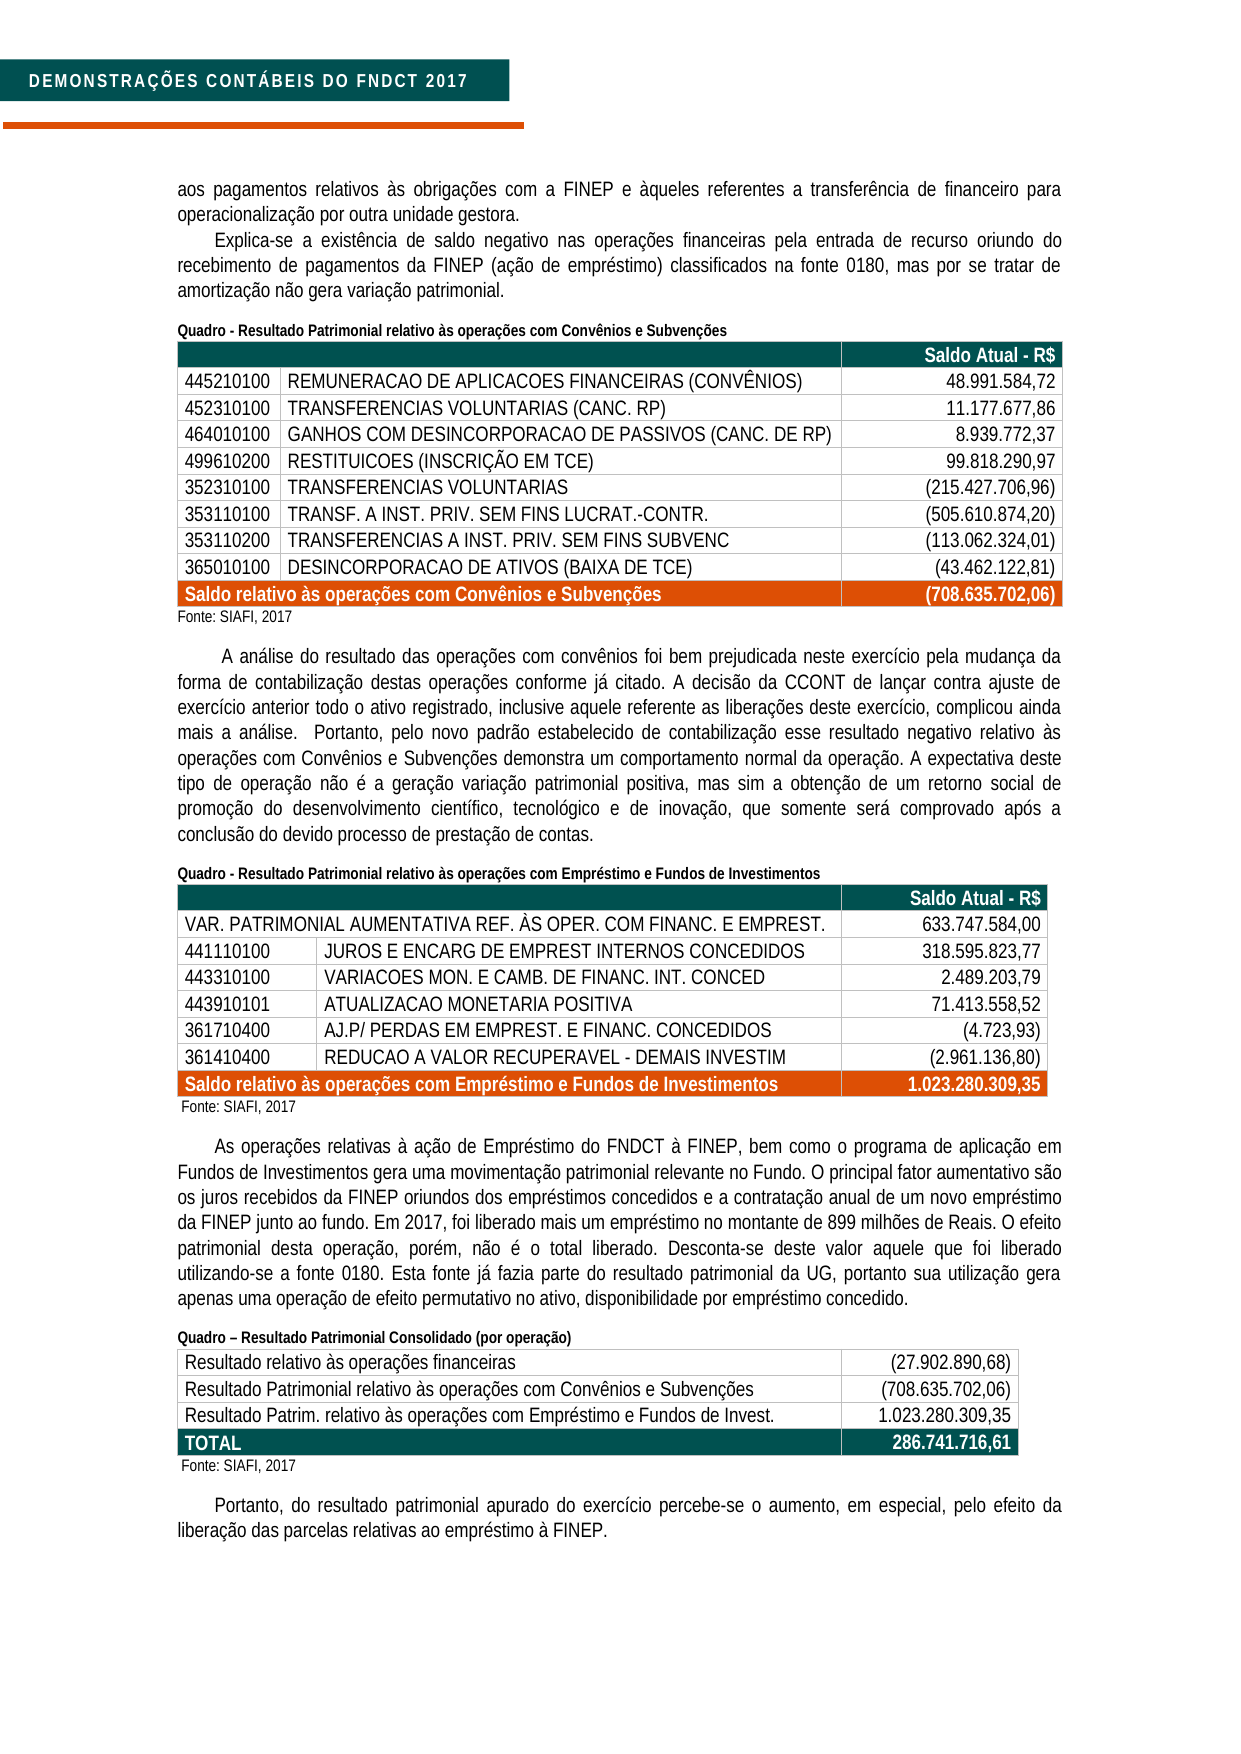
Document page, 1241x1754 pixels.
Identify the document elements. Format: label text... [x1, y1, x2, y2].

text Explica-se a existência de saldo negativo nas operações financeiras pela entrada de recurso oriundo do recebimento de pagamentos da FINEP (ação de empréstimo) classificados na fonte 0180, mas por se tratar de amortização não gera variação patrimonial. [177, 228, 1063, 302]
table_header Saldo Atual - R$ [842, 342, 1062, 367]
table_cell 48.991.584,72 [842, 368, 1062, 394]
table_cell 353110200 [178, 528, 280, 553]
table_cell REMUNERACAO DE APLICACOES FINANCEIRAS (CONVÊNIOS) [281, 368, 841, 394]
table_cell Saldo relativo às operações com Convênios e Subvenções [178, 581, 841, 606]
table_cell DESINCORPORACAO DE ATIVOS (BAIXA DE TCE) [281, 554, 841, 580]
table_cell 499610200 [178, 448, 280, 473]
text A análise do resultado das operações com convênios foi bem prejudicada neste exercício pela mudança da forma de contabilização destas operações conforme já citado. A decisão da CCONT de lançar contra ajuste de exercício anterior todo o ativo registrado, inclusive aquele referente as liberações deste exercício, complicou ainda mais a análise. Portanto, pelo novo padrão estabelecido de contabilização esse resultado negativo relativo às operações com Convênios e Subvenções demonstra um comportamento normal da operação. A expectativa deste tipo de operação não é a geração variação patrimonial positiva, mas sim a obtenção de um retorno social de promoção do desenvolvimento científico, tecnológico e de inovação, que somente será comprovado após a conclusão do devido processo de prestação de contas. [177, 644, 1063, 845]
table_cell 353110100 [178, 501, 280, 527]
text Quadro - Resultado Patrimonial relativo às operações com Empréstimo e Fundos de Investimentos [177, 863, 1063, 883]
table_cell TOTAL [178, 1429, 841, 1455]
text Fonte: SIAFI, 2017 [177, 1456, 1063, 1475]
table_cell TRANSFERENCIAS A INST. PRIV. SEM FINS SUBVENC [281, 528, 841, 553]
table_cell (708.635.702,06) [842, 1376, 1018, 1402]
table_cell (2.961.136,80) [842, 1044, 1047, 1070]
table_cell TRANSFERENCIAS VOLUNTARIAS (CANC. RP) [281, 395, 841, 420]
table_header [178, 342, 841, 367]
table_cell 2.489.203,79 [842, 965, 1047, 990]
table_cell 464010100 [178, 421, 280, 447]
table_cell 443310100 [178, 965, 316, 990]
table_cell 1.023.280.309,35 [842, 1403, 1018, 1428]
table_cell 286.741.716,61 [842, 1429, 1018, 1455]
text aos pagamentos relativos às obrigações com a FINEP e àqueles referentes a transferência de financeiro para operacionalização por outra unidade gestora. [177, 177, 1063, 226]
table_header (27.902.890,68) [842, 1350, 1018, 1375]
table_cell 318.595.823,77 [842, 938, 1047, 963]
table_cell (215.427.706,96) [842, 475, 1062, 500]
table_cell GANHOS COM DESINCORPORACAO DE PASSIVOS (CANC. DE RP) [281, 421, 841, 447]
text As operações relativas à ação de Empréstimo do FNDCT à FINEP, bem como o programa de aplicação em Fundos de Investimentos gera uma movimentação patrimonial relevante no Fundo. O principal fator aumentativo são os juros recebidos da FINEP oriundos dos empréstimos concedidos e a contratação anual de um novo empréstimo da FINEP junto ao fundo. Em 2017, foi liberado mais um empréstimo no montante de 899 milhões de Reais. O efeito patrimonial desta operação, porém, não é o total liberado. Desconta-se deste valor aquele que foi liberado utilizando-se a fonte 0180. Esta fonte já fazia parte do resultado patrimonial da UG, portanto sua utilização gera apenas uma operação de efeito permutativo no ativo, disponibilidade por empréstimo concedido. [177, 1134, 1063, 1310]
table_header Saldo Atual - R$ [842, 885, 1047, 910]
table_cell (43.462.122,81) [842, 554, 1062, 580]
text Quadro – Resultado Patrimonial Consolidado (por operação) [177, 1328, 1063, 1347]
table_cell 361410400 [178, 1044, 316, 1070]
table_cell 1.023.280.309,35 [842, 1071, 1047, 1096]
table_cell 443910101 [178, 991, 316, 1017]
table_cell 633.747.584,00 [842, 911, 1047, 937]
table_cell 361710400 [178, 1018, 316, 1043]
table_cell 365010100 [178, 554, 280, 580]
table_cell TRANSF. A INST. PRIV. SEM FINS LUCRAT.-CONTR. [281, 501, 841, 527]
text Fonte: SIAFI, 2017 [177, 607, 1063, 626]
table_cell ATUALIZACAO MONETARIA POSITIVA [317, 991, 841, 1017]
table_cell AJ.P/ PERDAS EM EMPREST. E FINANC. CONCEDIDOS [317, 1018, 841, 1043]
table_cell JUROS E ENCARG DE EMPREST INTERNOS CONCEDIDOS [317, 938, 841, 963]
table_cell (505.610.874,20) [842, 501, 1062, 527]
table_cell 445210100 [178, 368, 280, 394]
table_cell 71.413.558,52 [842, 991, 1047, 1017]
table_cell 452310100 [178, 395, 280, 420]
table_cell Saldo relativo às operações com Empréstimo e Fundos de Investimentos [178, 1071, 841, 1096]
text Quadro - Resultado Patrimonial relativo às operações com Convênios e Subvenções [177, 320, 1063, 339]
table_cell 99.818.290,97 [842, 448, 1062, 473]
table_cell VAR. PATRIMONIAL AUMENTATIVA REF. ÀS OPER. COM FINANC. E EMPREST. [178, 911, 841, 937]
table_cell (708.635.702,06) [842, 581, 1062, 606]
table_cell (4.723,93) [842, 1018, 1047, 1043]
table_cell REDUCAO A VALOR RECUPERAVEL - DEMAIS INVESTIM [317, 1044, 841, 1070]
table_cell 441110100 [178, 938, 316, 963]
table_cell 11.177.677,86 [842, 395, 1062, 420]
table_cell TRANSFERENCIAS VOLUNTARIAS [281, 475, 841, 500]
table_header Resultado relativo às operações financeiras [178, 1350, 841, 1375]
table_cell RESTITUICOES (INSCRIÇÃO EM TCE) [281, 448, 841, 473]
text Portanto, do resultado patrimonial apurado do exercício percebe-se o aumento, em especial, pelo efeito da liberação das parcelas relativas ao empréstimo à FINEP. [177, 1493, 1063, 1542]
table_cell 352310100 [178, 475, 280, 500]
table_cell Resultado Patrimonial relativo às operações com Convênios e Subvenções [178, 1376, 841, 1402]
table_cell (113.062.324,01) [842, 528, 1062, 553]
table_cell Resultado Patrim. relativo às operações com Empréstimo e Fundos de Invest. [178, 1403, 841, 1428]
table_header [178, 885, 841, 910]
table_cell VARIACOES MON. E CAMB. DE FINANC. INT. CONCED [317, 965, 841, 990]
table_cell 8.939.772,37 [842, 421, 1062, 447]
text Fonte: SIAFI, 2017 [177, 1097, 1063, 1116]
